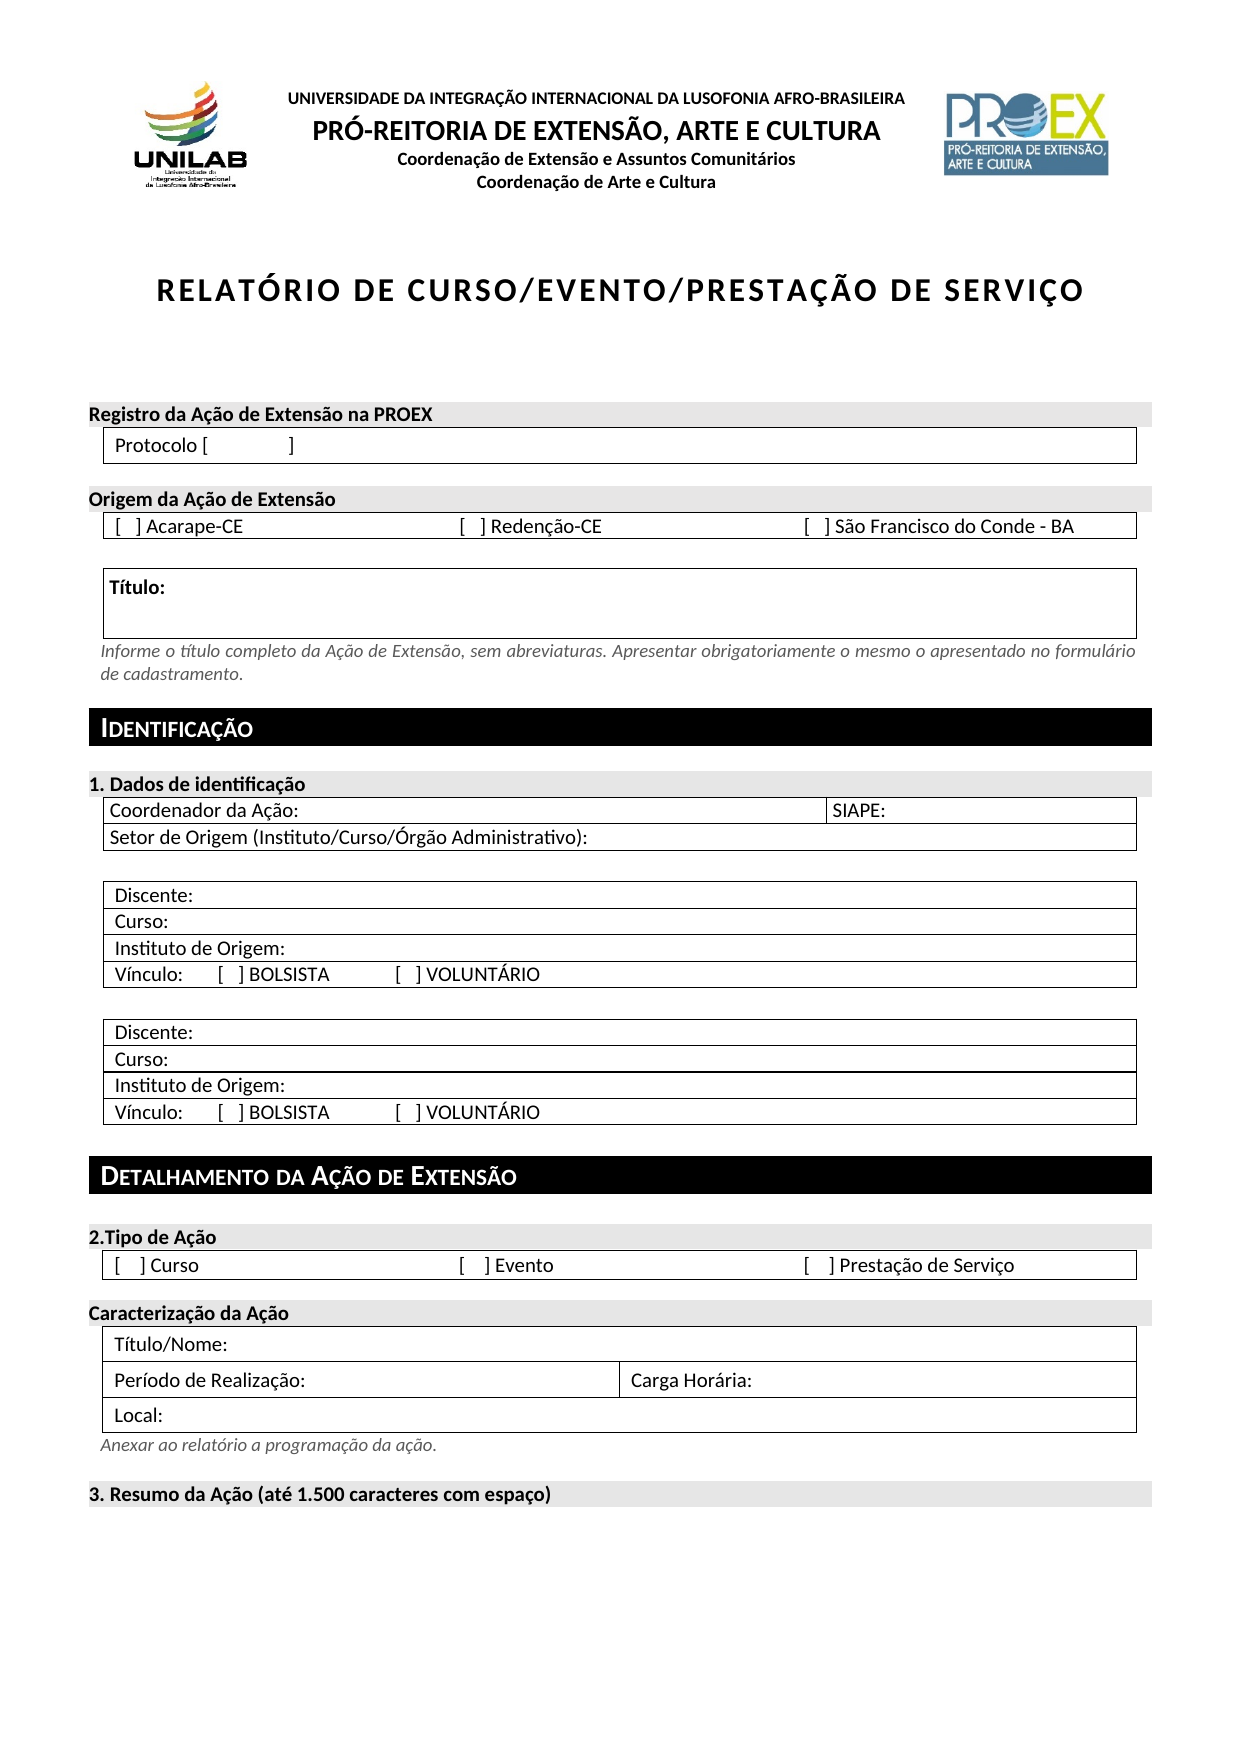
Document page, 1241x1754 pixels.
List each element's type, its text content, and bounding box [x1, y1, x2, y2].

table_cell [ ] BOLSISTA [206, 1099, 383, 1124]
table_header Protocolo [ ] [104, 428, 1136, 462]
table_header [117, 75, 264, 193]
table_header UNIVERSIDADE DA INTEGRAÇÃO INTERNACIONAL DA LUSOFONIA AFRO-BRASILEIRA PRÓ-REITORIA DE EXTENSÃO, ARTE E CULTURA Coordenação de Extensão e Assuntos Comunitários Coordenação de Arte e Cultura [264, 75, 929, 193]
table_header [ ] São Francisco do Conde - BA [792, 513, 1136, 538]
table_header [ ] Evento [448, 1251, 792, 1279]
table_cell [ ] VOLUNTÁRIO [384, 962, 1136, 987]
text Registro da Ação de Extensão na PROEX [89, 402, 1152, 427]
table_cell Carga Horária: [620, 1362, 1136, 1397]
table_header Coordenador da Ação: [104, 798, 826, 823]
text Caracterização da Ação [89, 1300, 1152, 1326]
table_header [ ] Curso [103, 1251, 447, 1279]
table_cell Vínculo: [104, 1099, 206, 1124]
table_cell Instituto de Origem: [104, 935, 1136, 961]
table_header [ ] Acarape-CE [104, 513, 448, 538]
text 2.Tipo de Ação [89, 1224, 1152, 1249]
table_cell Vínculo: [104, 962, 206, 987]
table_header Identificação [90, 709, 1151, 745]
text Informe o título completo da Ação de Extensão, sem abreviaturas. Apresentar obrigatoriamente o mesmo o apresentado no formulário de cadastramento. [100, 639, 1140, 685]
table_cell [ ] VOLUNTÁRIO [384, 1099, 1136, 1124]
table_header [ ] Prestação de Serviço [792, 1251, 1136, 1279]
table_cell Curso: [104, 1046, 1136, 1071]
table_cell Curso: [104, 909, 1136, 934]
table_header Detalhamento da Ação de Extensão [90, 1157, 1151, 1193]
table_header Título: [104, 569, 1136, 638]
table_header Título/Nome: [103, 1327, 1136, 1361]
text 3. Resumo da Ação (até 1.500 caracteres com espaço) [89, 1481, 1152, 1507]
table_header [929, 75, 1123, 193]
text Origem da Ação de Extensão [89, 486, 1152, 512]
table_cell Setor de Origem (Instituto/Curso/Órgão Administrativo): [104, 824, 1136, 849]
table_header Discente: [104, 1020, 1136, 1045]
table_cell Local: [103, 1398, 1136, 1432]
text Anexar ao relatório a programação da ação. [100, 1433, 1152, 1456]
table_cell [ ] BOLSISTA [206, 962, 383, 987]
text 1. Dados de identificação [89, 771, 1152, 797]
table_cell Período de Realização: [103, 1362, 619, 1397]
table_cell Instituto de Origem: [104, 1073, 1136, 1098]
text RELATÓRIO DE CURSO/EVENTO/PRESTAÇÃO DE SERVIÇO [89, 269, 1152, 310]
table_header SIAPE: [827, 798, 1136, 823]
table_header Discente: [104, 882, 1136, 908]
table_header [ ] Redenção-CE [448, 513, 792, 538]
